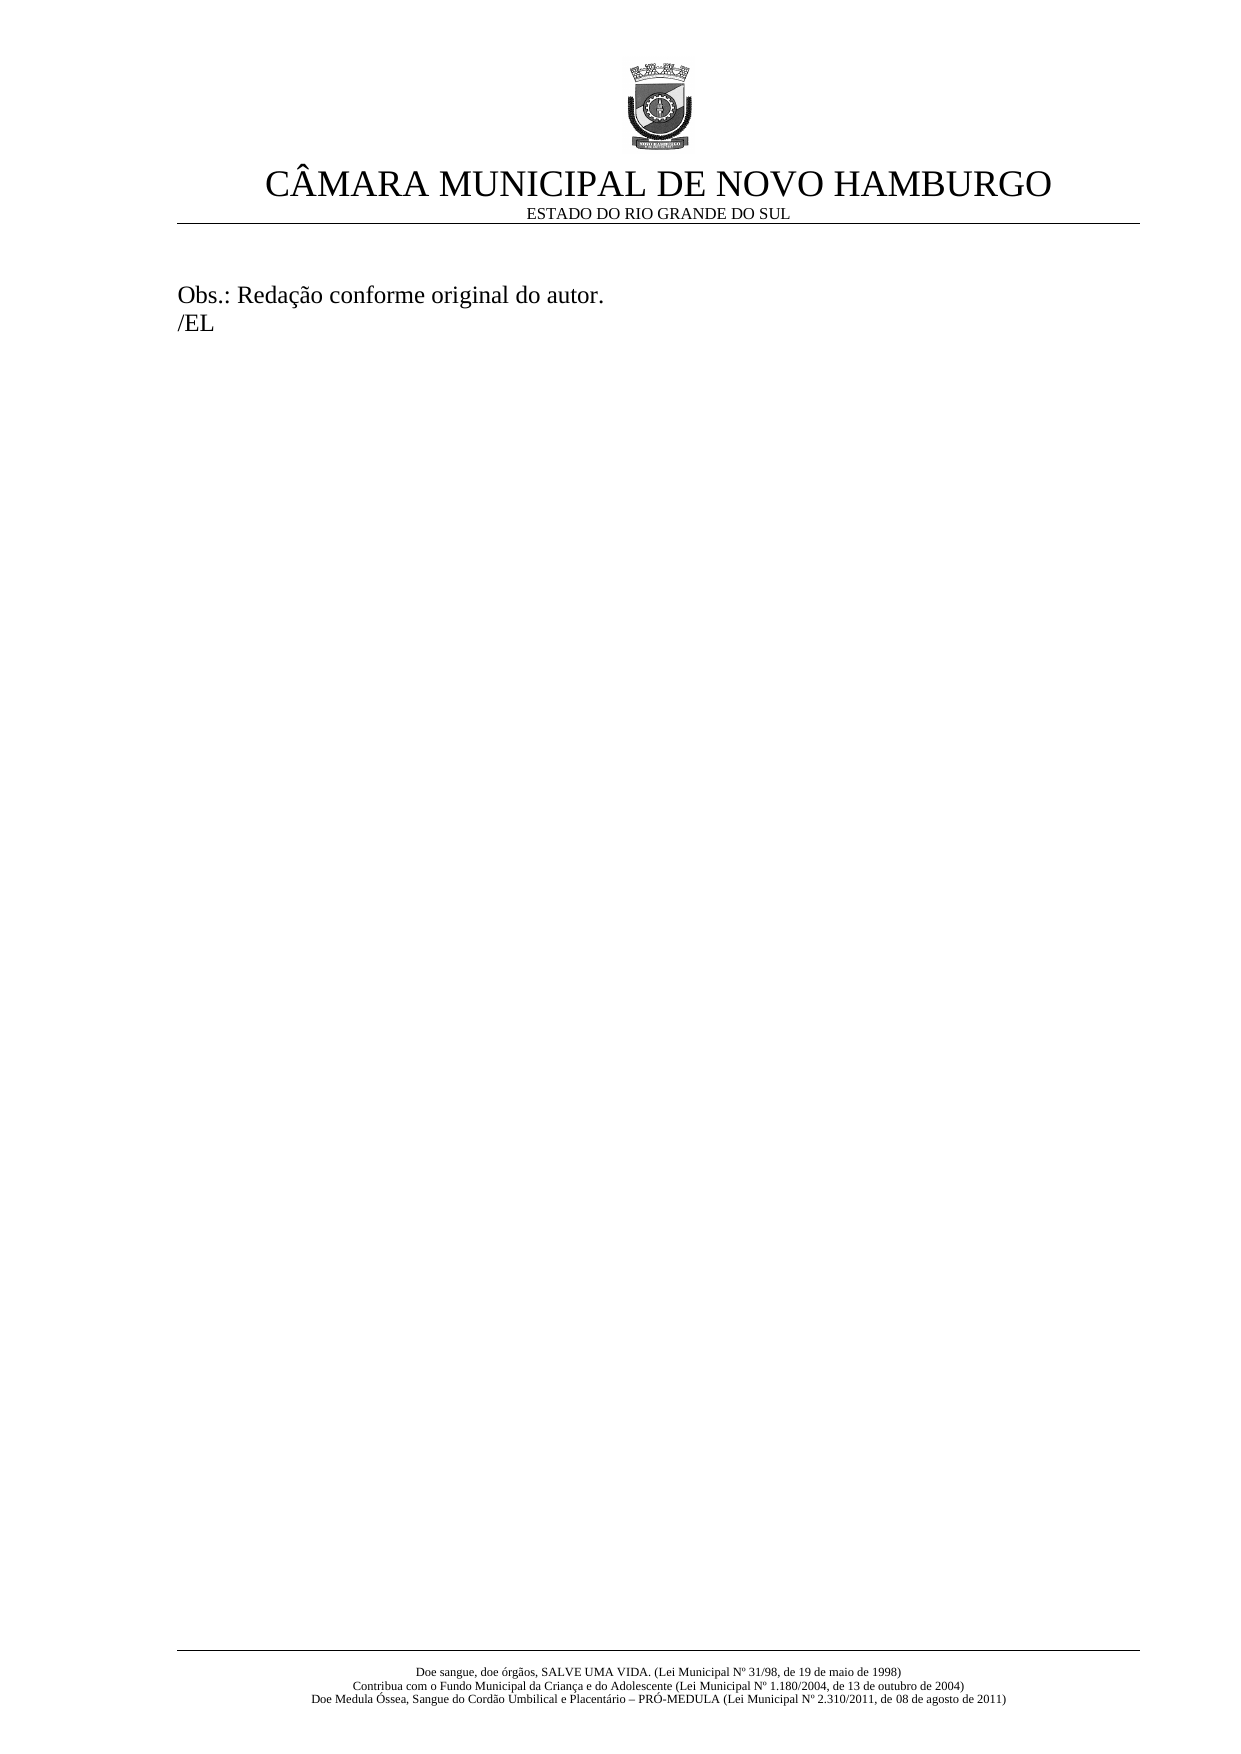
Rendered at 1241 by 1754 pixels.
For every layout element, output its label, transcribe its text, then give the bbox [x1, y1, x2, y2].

text /EL [177, 309, 1140, 337]
text Obs.: Redação conforme original do autor. [177, 281, 1140, 309]
